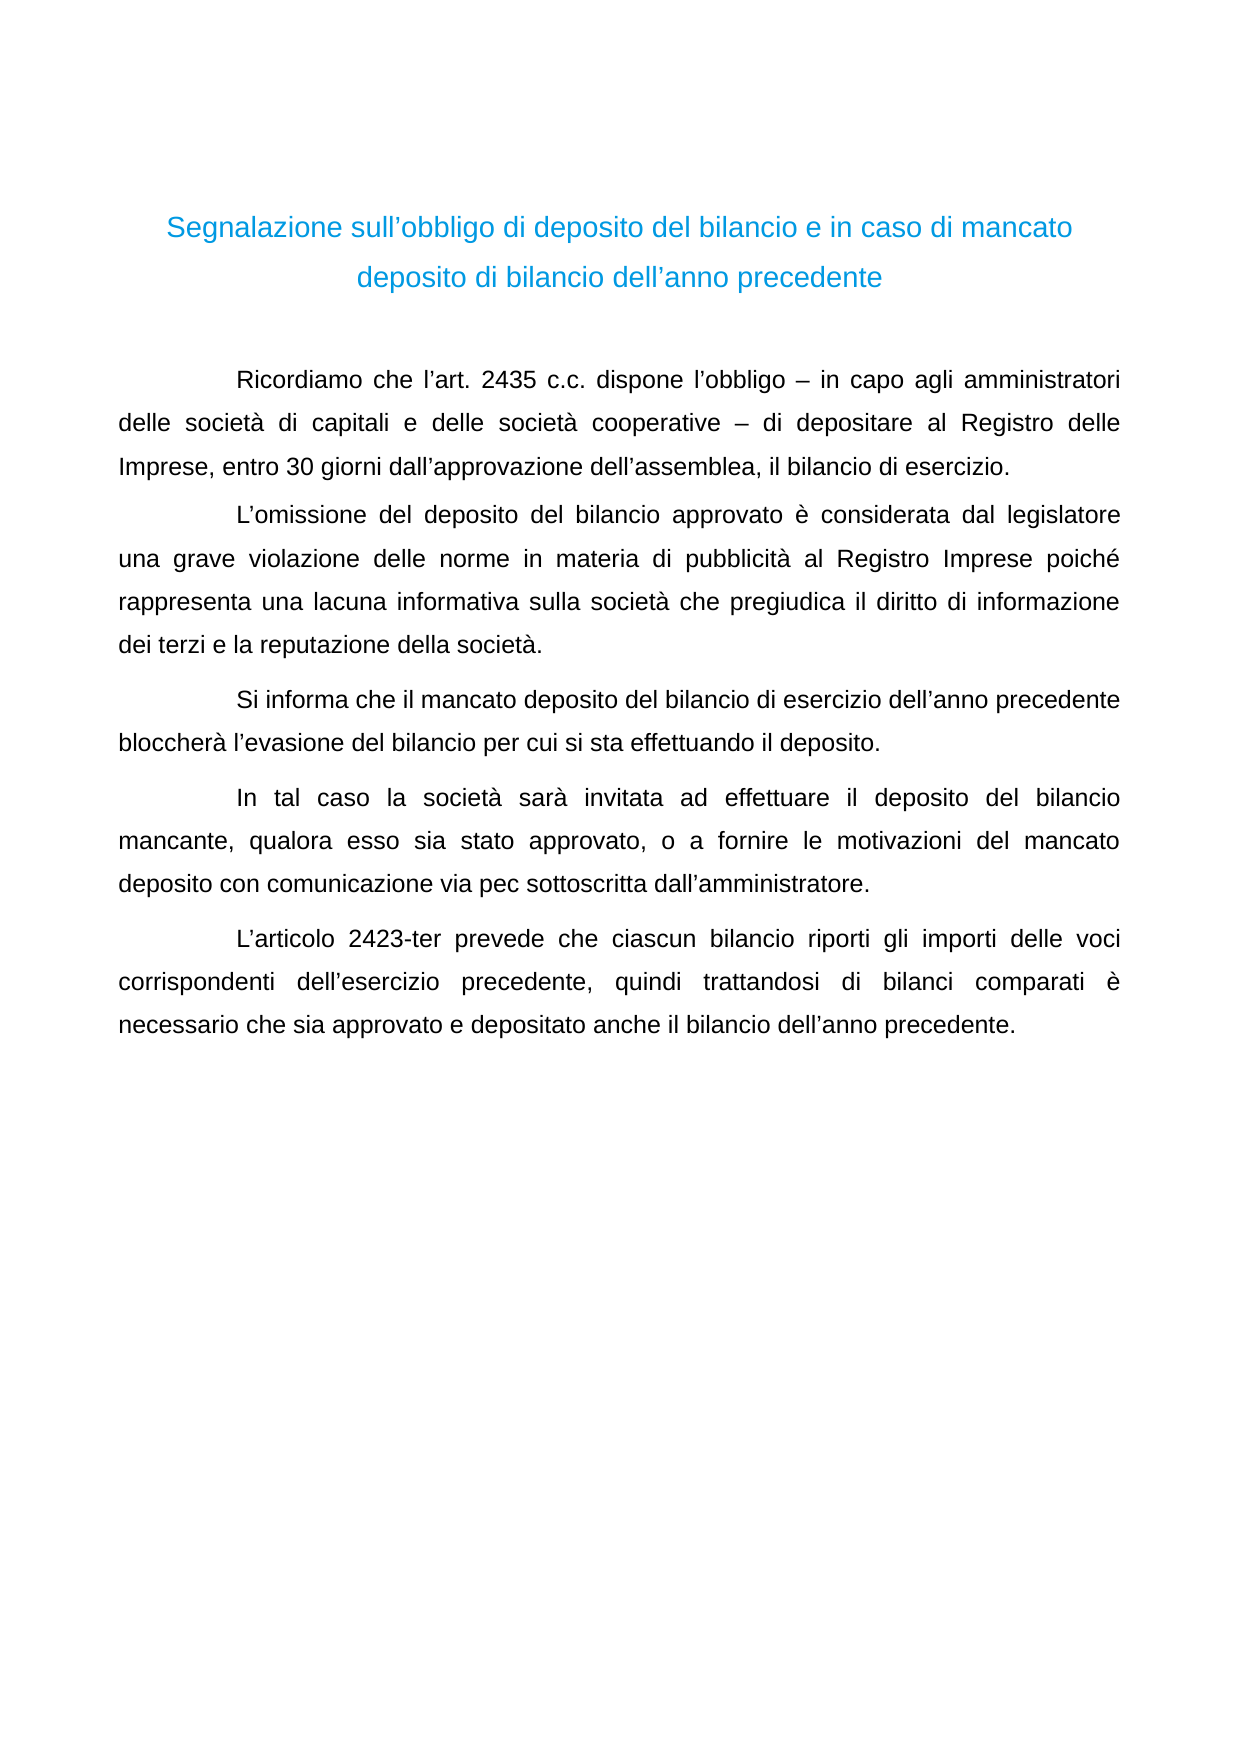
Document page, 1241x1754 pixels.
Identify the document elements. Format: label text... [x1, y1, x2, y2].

text In tal caso la società sarà invitata ad effettuare il deposito del bilancio mancante, qualora esso sia stato approvato, o a fornire le motivazioni del mancato deposito con comunicazione via pec sottoscritta dall’amministratore. [118, 783, 1122, 898]
text Si informa che il mancato deposito del bilancio di esercizio dell’anno precedente bloccherà l’evasione del bilancio per cui si sta effettuando il deposito. [118, 685, 1122, 757]
text Segnalazione sull’obbligo di deposito del bilancio e in caso di mancato deposito di bilancio dell’anno precedente [118, 209, 1122, 293]
text L’articolo 2423-ter prevede che ciascun bilancio riporti gli importi delle voci corrispondenti dell’esercizio precedente, quindi trattandosi di bilanci comparati è necessario che sia approvato e depositato anche il bilancio dell’anno precedente. [118, 924, 1122, 1039]
text Ricordiamo che l’art. 2435 c.c. dispone l’obbligo – in capo agli amministratori delle società di capitali e delle società cooperative – di depositare al Registro delle Imprese, entro 30 giorni dall’approvazione dell’assemblea, il bilancio di esercizio. [118, 365, 1122, 480]
text L’omissione del deposito del bilancio approvato è considerata dal legislatore una grave violazione delle norme in materia di pubblicità al Registro Imprese poiché rappresenta una lacuna informativa sulla società che pregiudica il diritto di informazione dei terzi e la reputazione della società. [118, 501, 1122, 659]
